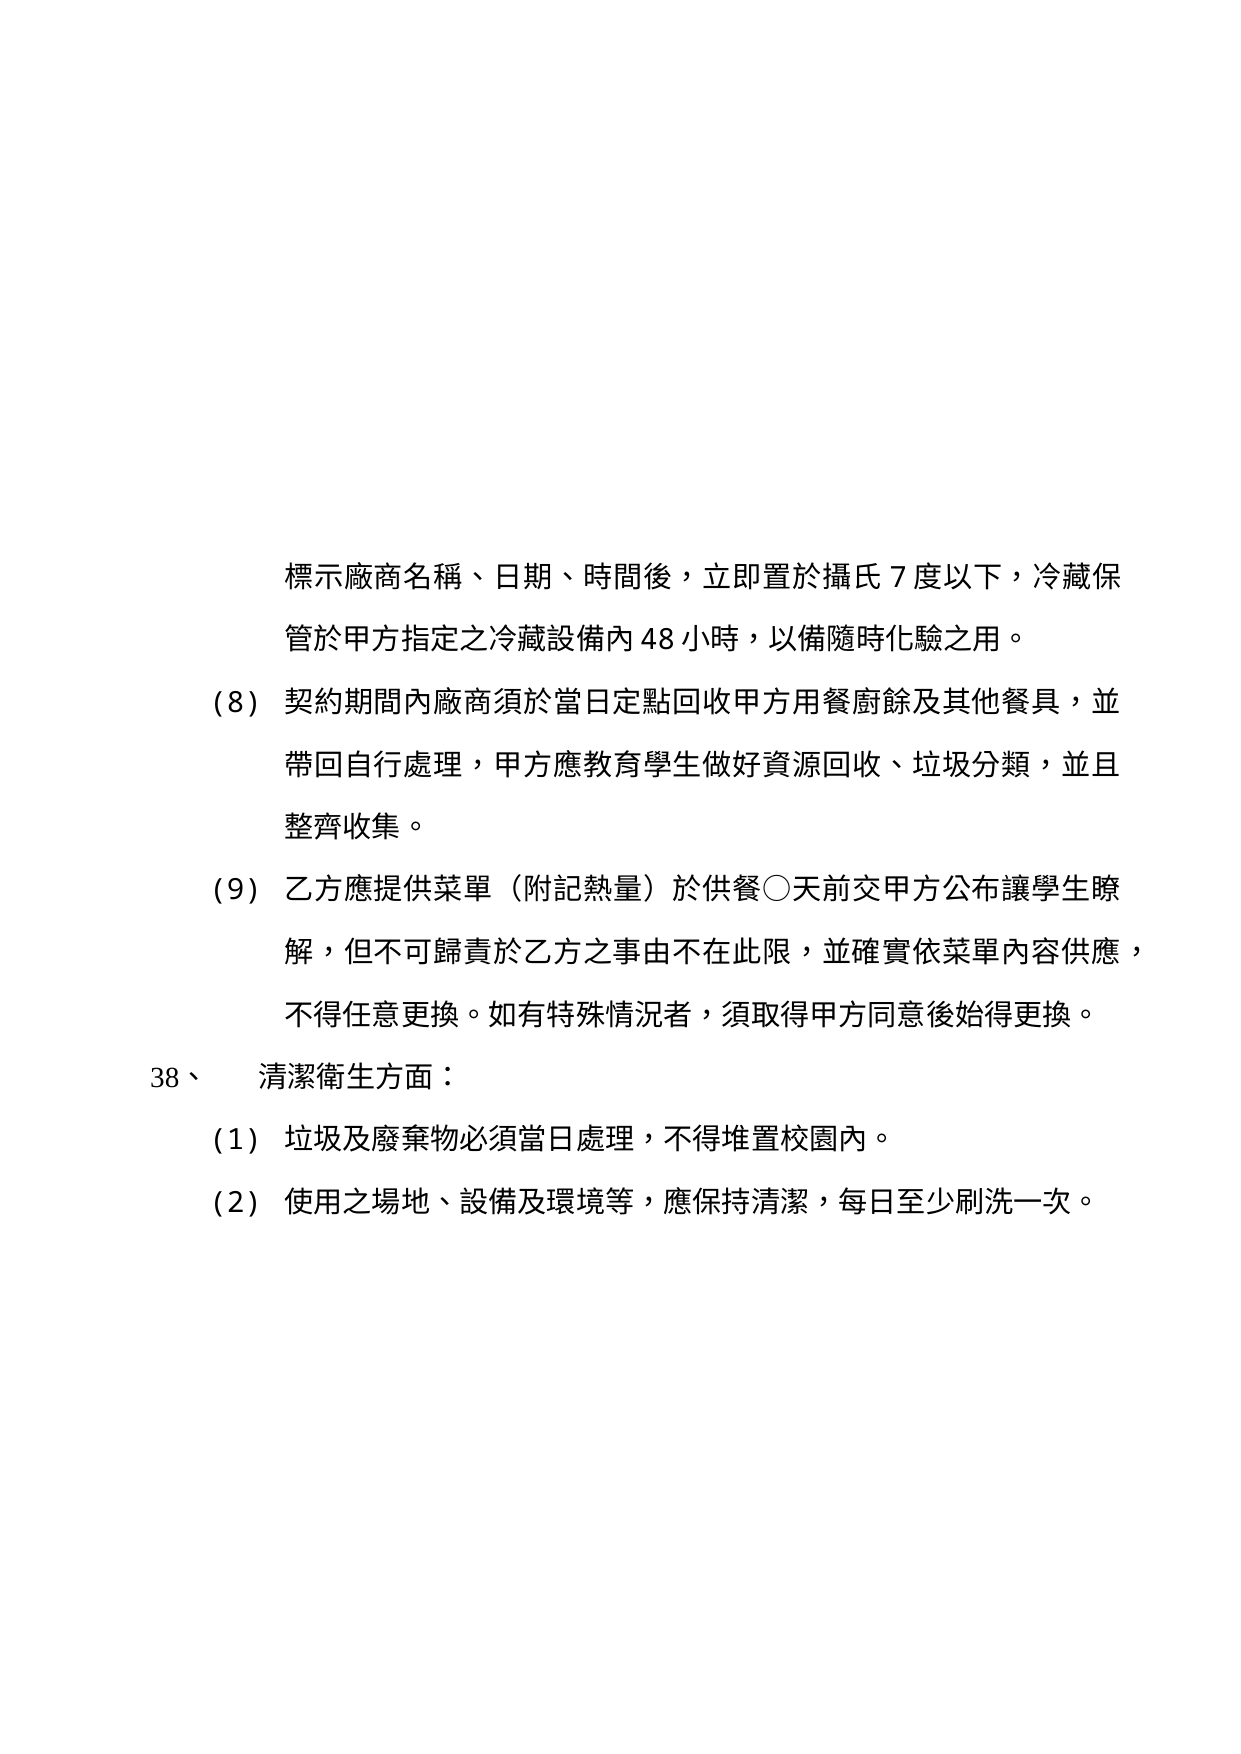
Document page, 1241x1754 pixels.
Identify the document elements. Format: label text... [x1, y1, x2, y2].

list 每日所送餐食，應由甲方隨機抽取免費留檢樣品一份，妥善包覆、標示廠商名稱、日期、時間後，立即置於攝氏7度以下，冷藏保管於甲方指定之冷藏設備內48小時，以備隨時化驗之用。 [209, 533, 1122, 658]
list 清潔衛生方面： [150, 1033, 1122, 1096]
list 垃圾及廢棄物必須當日處理，不得堆置校園內。 [209, 1096, 1122, 1158]
list 乙方應提供菜單（附記熱量）於供餐○天前交甲方公布讓學生瞭解，但不可歸責於乙方之事由不在此限，並確實依菜單內容供應，不得任意更換。如有特殊情況者，須取得甲方同意後始得更換。 [209, 846, 1122, 1033]
list 契約期間內廠商須於當日定點回收甲方用餐廚餘及其他餐具，並帶回自行處理，甲方應教育學生做好資源回收、垃圾分類，並且整齊收集。 [209, 658, 1122, 846]
list 使用之場地、設備及環境等，應保持清潔，每日至少刷洗一次。 [209, 1158, 1122, 1221]
